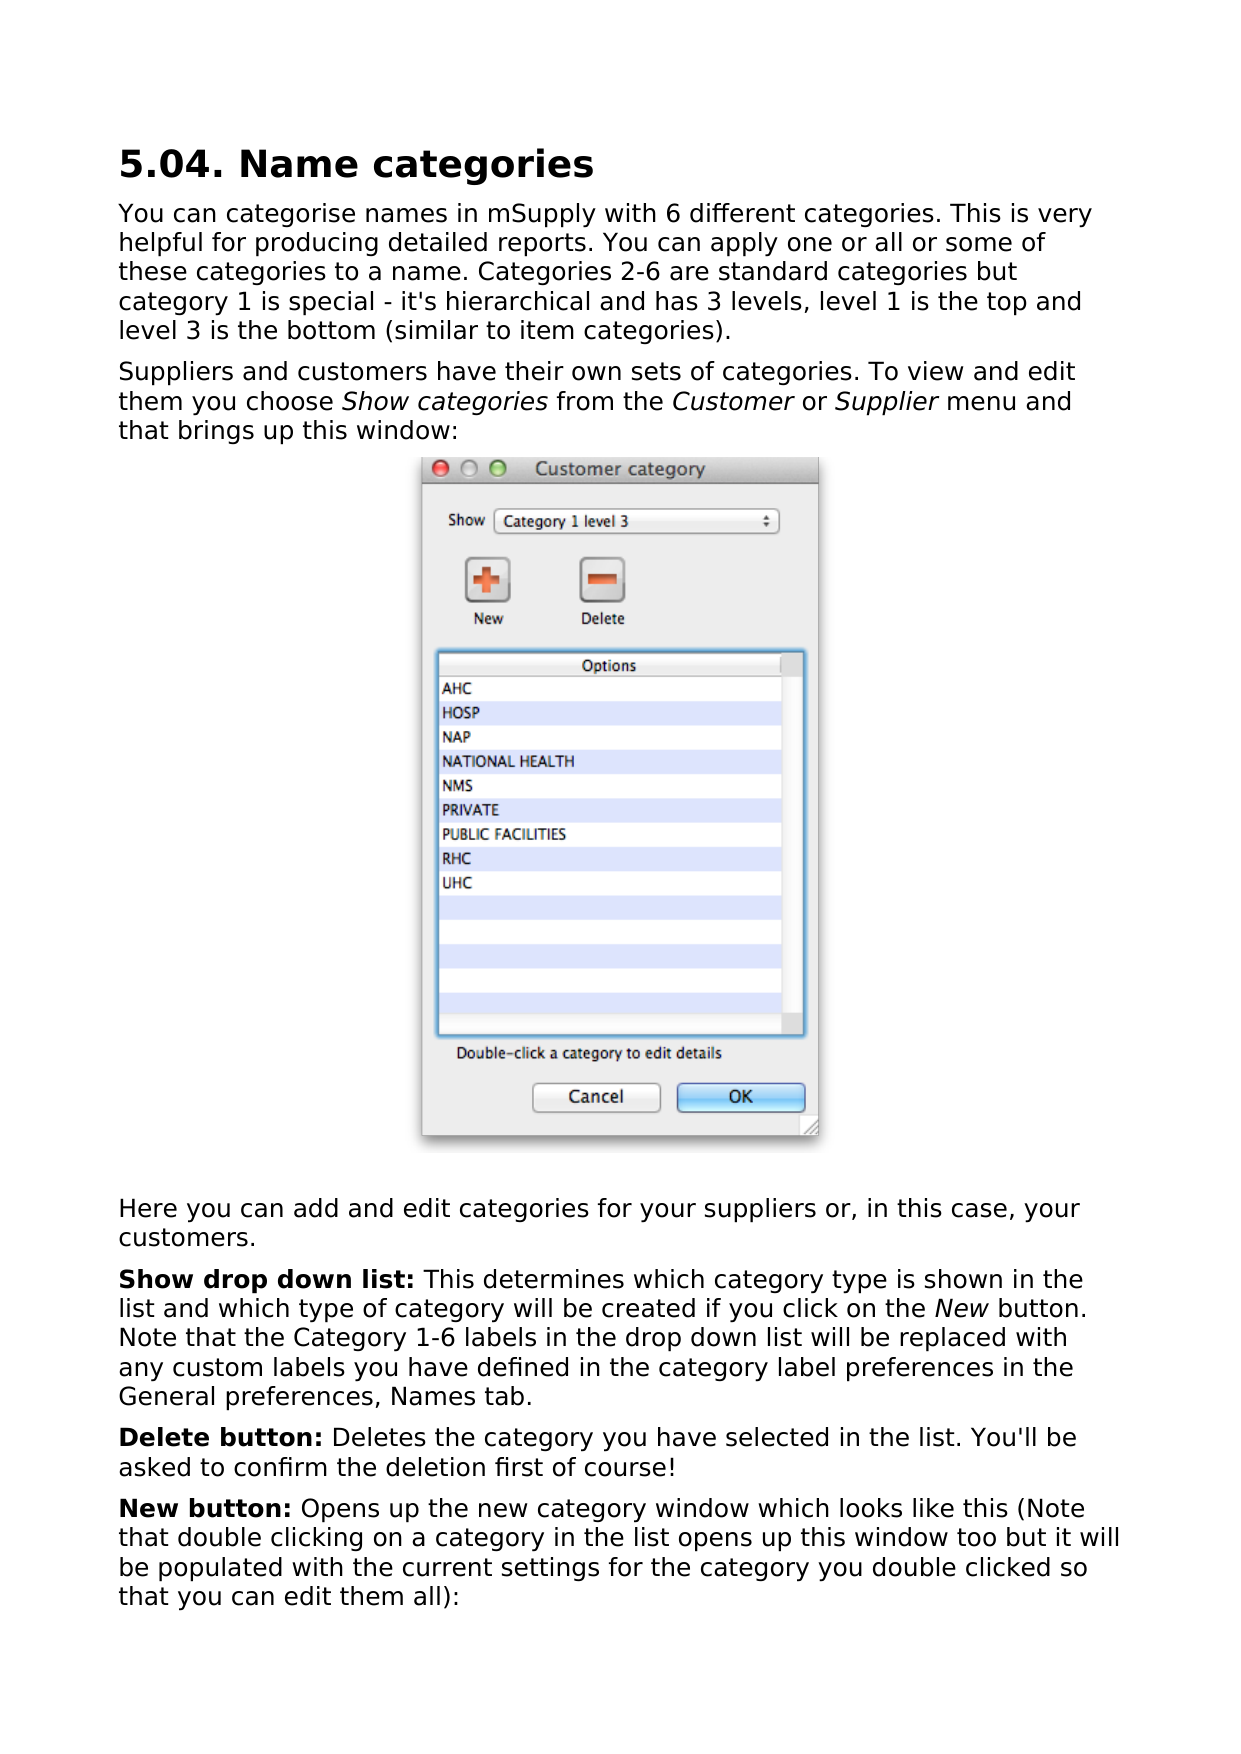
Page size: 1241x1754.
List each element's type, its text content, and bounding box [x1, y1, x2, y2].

subtitle 5.04. Name categories [118, 143, 1122, 187]
text Suppliers and customers have their own sets of categories. To view and edit them you choose Show categories from the Customer or Supplier menu and that brings up this window: [118, 358, 1122, 445]
text You can categorise names in mSupply with 6 different categories. This is very helpful for producing detailed reports. You can apply one or all or some of these categories to a name. Categories 2-6 are standard categories but category 1 is special - it's hierarchical and has 3 levels, level 1 is the top and level 3 is the bottom (similar to item categories). [118, 199, 1122, 345]
picture [405, 457, 835, 1153]
text New button: Opens up the new category window which looks like this (Note that double clicking on a category in the list opens up this window too but it will be populated with the current settings for the category you double clicked so that you can edit them all): [118, 1494, 1122, 1611]
text Delete button: Deletes the category you have selected in the list. You'll be asked to confirm the deletion first of course! [118, 1424, 1122, 1482]
text Here you can add and edit categories for your suppliers or, in this case, your customers. [118, 1194, 1122, 1253]
text Show drop down list: This determines which category type is shown in the list and which type of category will be created if you click on the New button. Note that the Category 1-6 labels in the drop down list will be replaced with any custom labels you have defined in the category label preferences in the General preferences, Names tab. [118, 1265, 1122, 1411]
